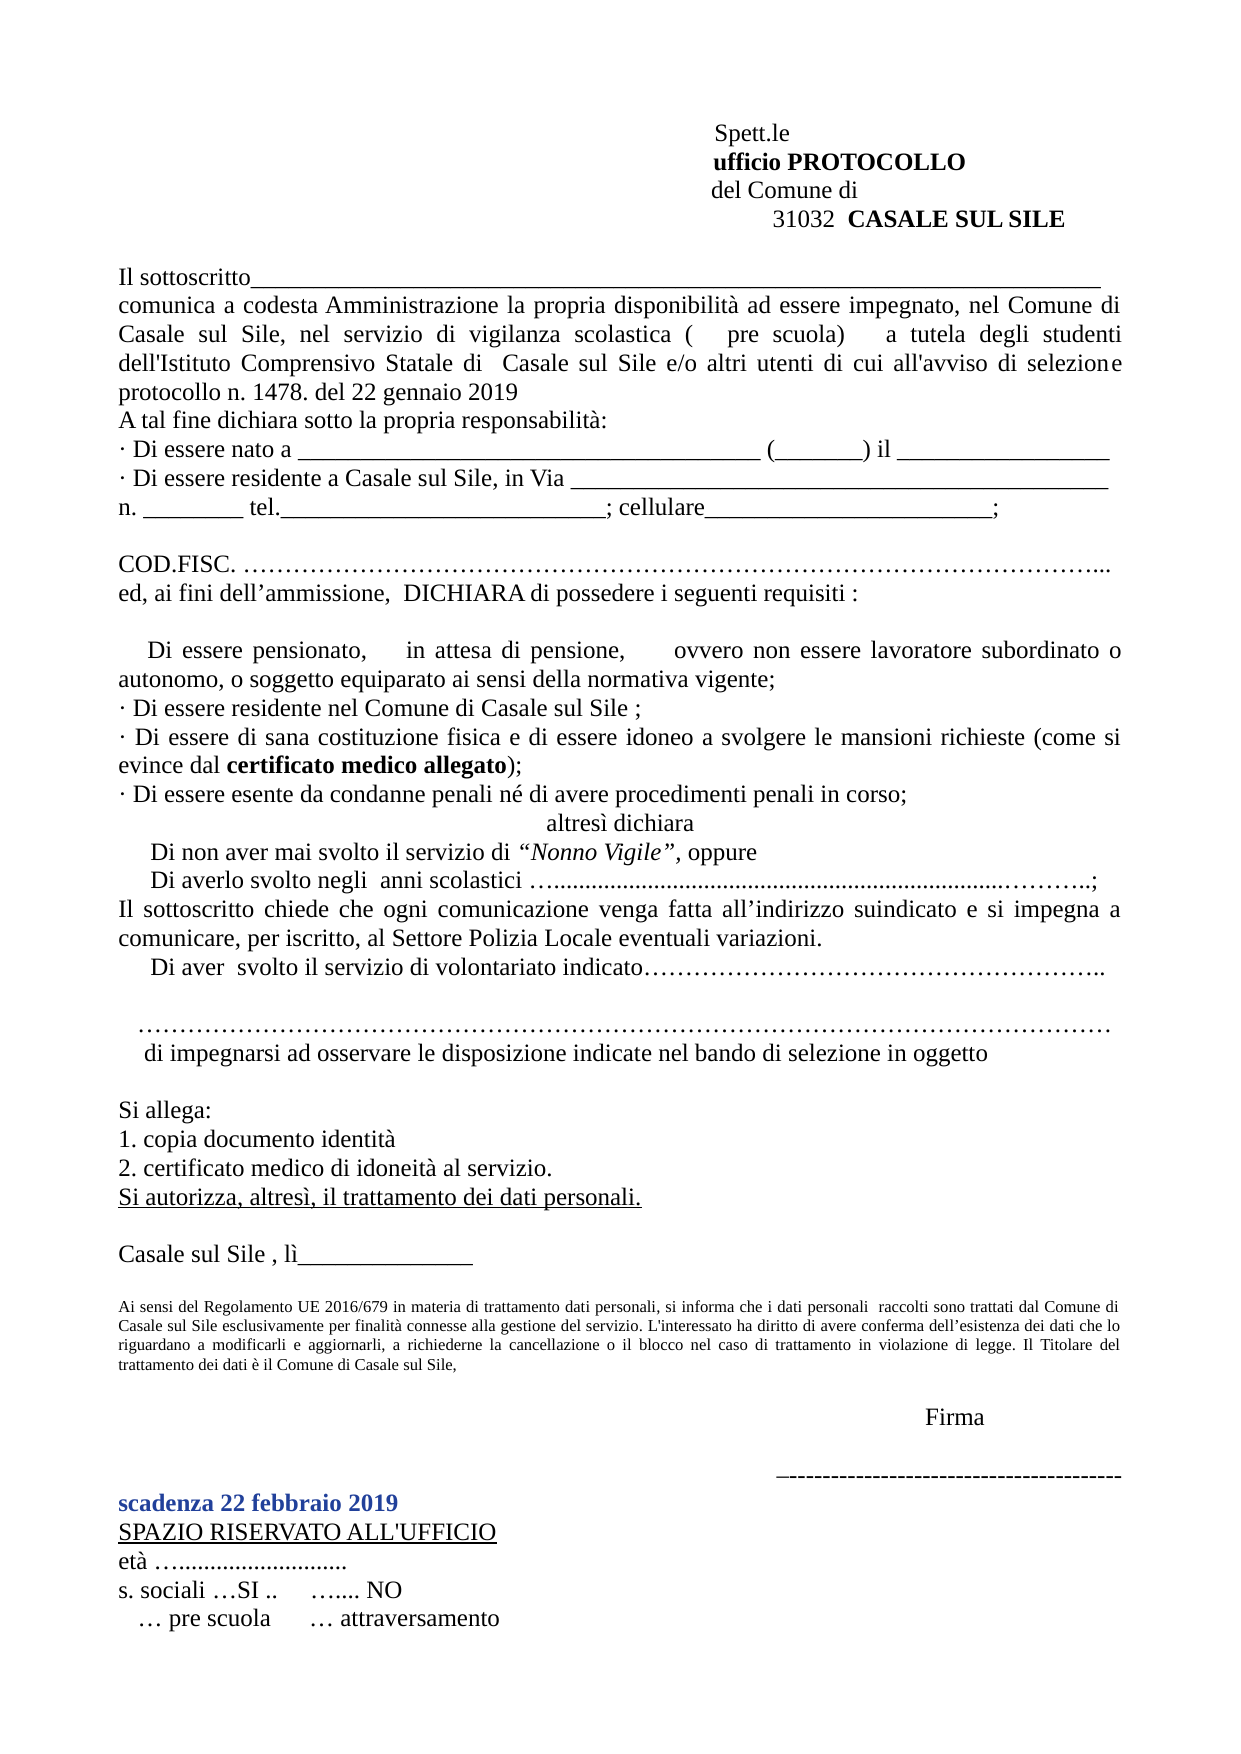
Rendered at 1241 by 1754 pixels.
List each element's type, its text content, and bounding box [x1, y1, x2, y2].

text scadenza 22 febbraio 2019 [118, 1488, 1122, 1517]
text comunica a codesta Amministrazione la propria disponibilità ad essere impegnato, nel Comune di Casale sul Sile, nel servizio di vigilanza scolastica ( pre scuola) a tutela degli studenti dell'Istituto Comprensivo Statale di Casale sul Sile e/o altri utenti di cui all'avviso di selezione protocollo n. 1478. del 22 gennaio 2019 [118, 291, 1122, 406]
text Si autorizza, altresì, il trattamento dei dati personali. [118, 1182, 1122, 1211]
text 31032 CASALE SUL SILE [118, 204, 1122, 233]
text  di impegnarsi ad osservare le disposizione indicate nel bando di selezione in oggetto [118, 1038, 1122, 1067]
text · Di essere di sana costituzione fisica e di essere idoneo a svolgere le mansioni richieste (come si evince dal certificato medico allegato); [118, 722, 1122, 779]
text A tal fine dichiara sotto la propria responsabilità: [118, 406, 1122, 434]
text Firma [118, 1402, 1122, 1431]
text SPAZIO RISERVATO ALL'UFFICIO [118, 1517, 1122, 1546]
text  Di essere pensionato,  in attesa di pensione,  ovvero non essere lavoratore subordinato o autonomo, o soggetto equiparato ai sensi della normativa vigente; [118, 636, 1122, 693]
text · Di essere nato a _____________________________________ (_______) il _________________ [118, 434, 1122, 463]
text s. sociali …SI .. ….... NO  [118, 1575, 1122, 1603]
text · Di essere residente a Casale sul Sile, in Via ___________________________________________ [118, 463, 1122, 492]
text Il sottoscritto____________________________________________________________________ [118, 262, 1122, 291]
text n. ________ tel.__________________________; cellulare_______________________; [118, 492, 1122, 521]
text 1. copia documento identità [118, 1124, 1122, 1153]
text  Di averlo svolto negli anni scolastici …........................................................................………..; [118, 866, 1122, 894]
text ed, ai fini dell’ammissione, DICHIARA di possedere i seguenti requisiti : [118, 578, 1122, 607]
text Si allega: [118, 1096, 1122, 1124]
text Il sottoscritto chiede che ogni comunicazione venga fatta all’indirizzo suindicato e si impegna a comunicare, per iscritto, al Settore Polizia Locale eventuali variazioni. [118, 894, 1122, 952]
text … pre scuola … attraversamento [118, 1603, 1122, 1632]
text altresì dichiara [118, 808, 1122, 837]
text · Di essere esente da condanne penali né di avere procedimenti penali in corso; [118, 779, 1122, 808]
text COD.FISC. …………………………………………………………………………………………... [118, 549, 1122, 578]
text ……………………………………………………………………………………………………… [118, 1009, 1122, 1038]
text età …........................... [118, 1546, 1122, 1575]
text 2. certificato medico di idoneità al servizio. [118, 1153, 1122, 1182]
text del Comune di [118, 176, 1122, 204]
text Spett.le [118, 118, 1122, 147]
text Ai sensi del Regolamento UE 2016/679 in materia di trattamento dati personali, si informa che i dati personali raccolti sono trattati dal Comune di Casale sul Sile esclusivamente per finalità connesse alla gestione del servizio. L'interessato ha diritto di avere conferma dell’esistenza dei dati che lo riguardano a modificarli e aggiornarli, a richiederne la cancellazione o il blocco nel caso di trattamento in violazione di legge. Il Titolare del trattamento dei dati è il Comune di Casale sul Sile, [118, 1297, 1122, 1373]
text Casale sul Sile , lì______________ [118, 1239, 1122, 1268]
text  Di aver svolto il servizio di volontariato indicato……………………………………………….. [118, 952, 1122, 981]
text ufficio PROTOCOLLO [118, 147, 1122, 176]
text –---------------------------------------- [118, 1460, 1122, 1488]
text  Di non aver mai svolto il servizio di “Nonno Vigile”, oppure [118, 837, 1122, 866]
text · Di essere residente nel Comune di Casale sul Sile ; [118, 693, 1122, 722]
